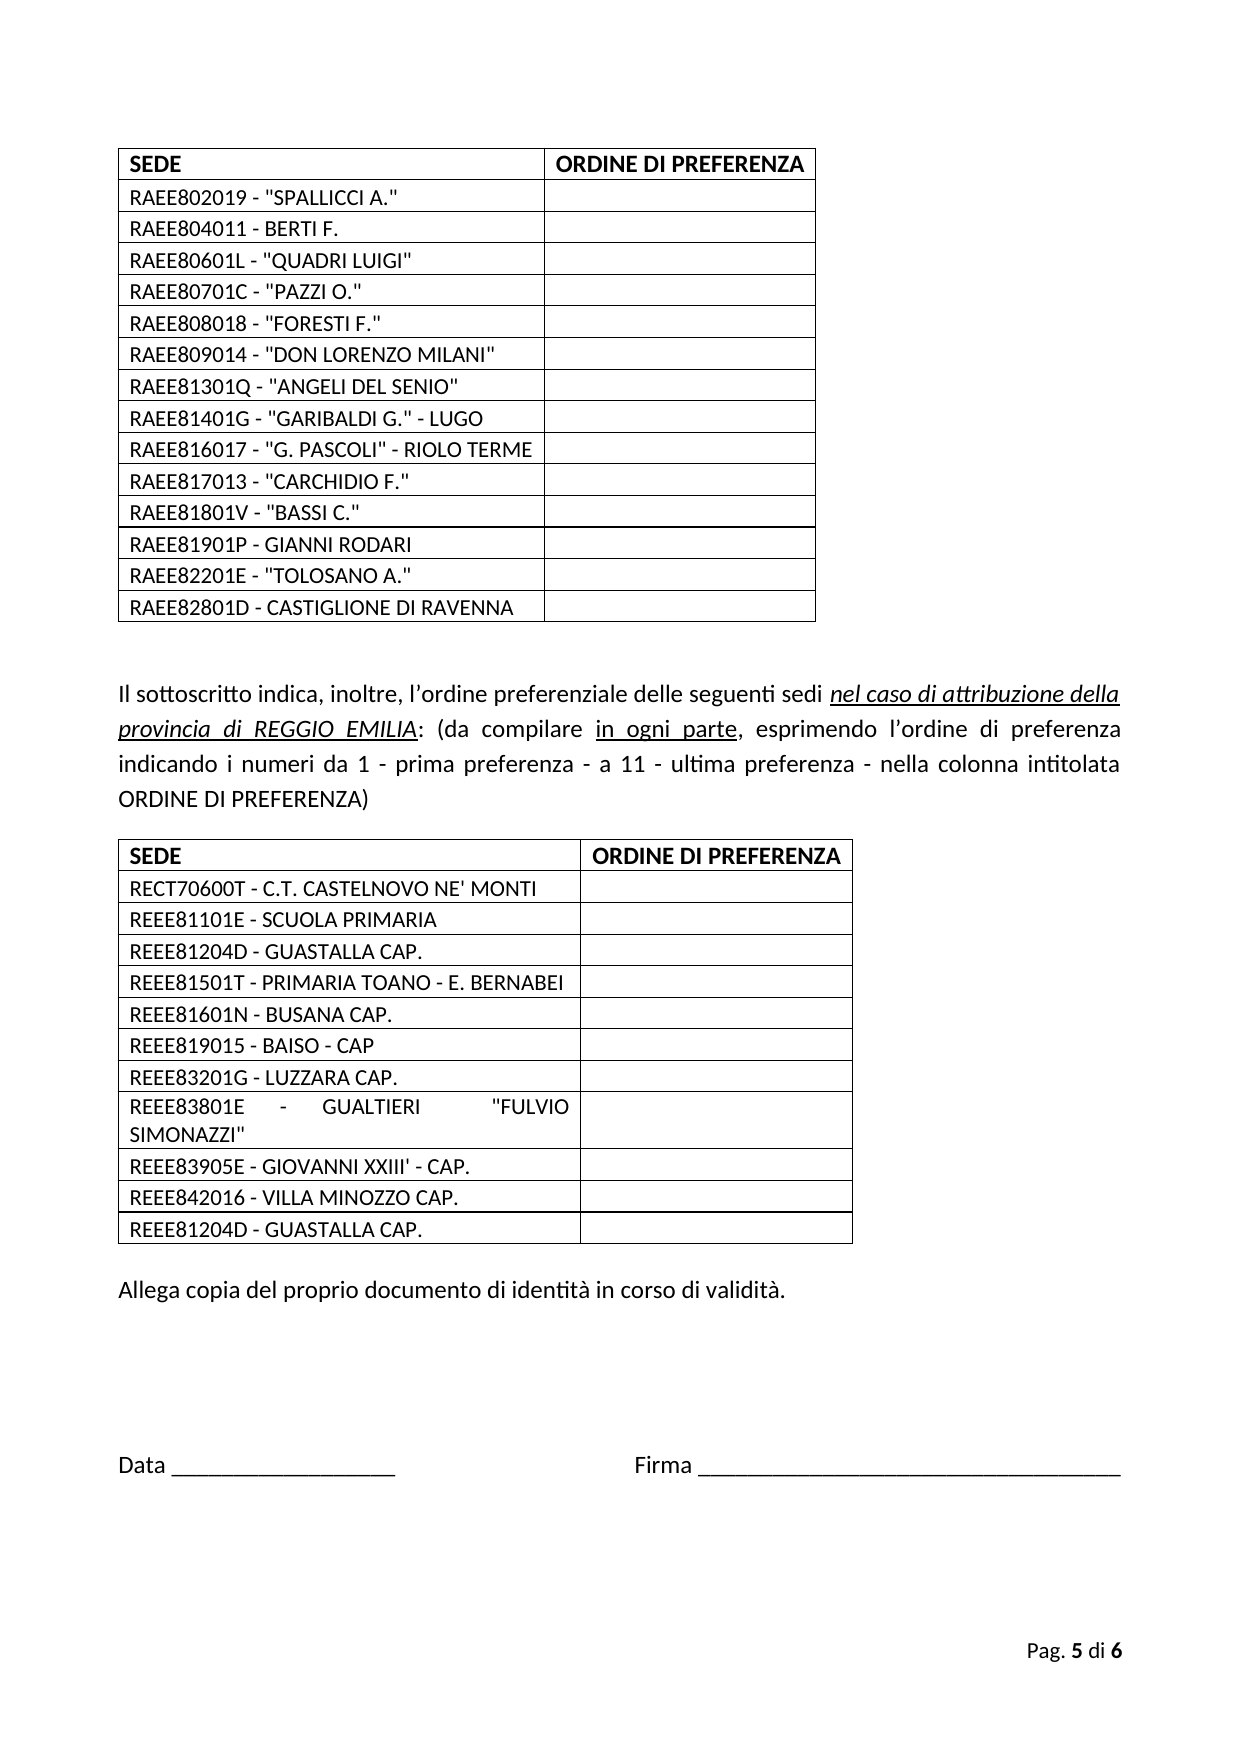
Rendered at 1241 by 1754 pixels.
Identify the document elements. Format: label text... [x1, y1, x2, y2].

table_cell [581, 1061, 852, 1091]
table_cell [545, 243, 815, 274]
table_cell RAEE80601L - "QUADRI LUIGI" [119, 243, 544, 274]
table_cell [545, 212, 815, 242]
table_cell [545, 275, 815, 305]
text Allega copia del proprio documento di identità in corso di validità. [118, 1274, 1122, 1305]
table_cell [545, 496, 815, 526]
table_cell REEE842016 - VILLA MINOZZO CAP. [119, 1181, 580, 1211]
text Il sottoscritto indica, inoltre, l’ordine preferenziale delle seguenti sedi nel caso di attribuzione della provincia di REGGIO EMILIA: (da compilare in ogni parte, esprimendo l’ordine di preferenza indicando i numeri da 1 - prima preferenza - a 11 - ultima preferenza - nella colonna intitolata ORDINE DI PREFERENZA) [118, 678, 1122, 813]
table_cell RAEE82201E - "TOLOSANO A." [119, 559, 544, 589]
table_cell RAEE81401G - "GARIBALDI G." - LUGO [119, 401, 544, 432]
table_cell RAEE81301Q - "ANGELI DEL SENIO" [119, 370, 544, 400]
table_cell [581, 1092, 852, 1148]
table_cell [581, 935, 852, 965]
table_cell RAEE804011 - BERTI F. [119, 212, 544, 242]
table_cell RAEE816017 - "G. PASCOLI" - RIOLO TERME [119, 433, 544, 463]
table_cell REEE83201G - LUZZARA CAP. [119, 1061, 580, 1091]
table_cell REEE83905E - GIOVANNI XXIII' - CAP. [119, 1149, 580, 1180]
table_cell [581, 903, 852, 933]
table_cell [581, 966, 852, 997]
table_cell RAEE81901P - GIANNI RODARI [119, 528, 544, 558]
table_header ORDINE DI PREFERENZA [545, 149, 815, 179]
table_cell RAEE80701C - "PAZZI O." [119, 275, 544, 305]
table_cell [545, 464, 815, 495]
table_header SEDE [119, 840, 580, 870]
table_cell REEE819015 - BAISO - CAP [119, 1029, 580, 1060]
table_cell [545, 338, 815, 368]
table_cell [581, 998, 852, 1028]
table_cell RAEE809014 - "DON LORENZO MILANI" [119, 338, 544, 368]
table_cell [545, 370, 815, 400]
table_cell [581, 1181, 852, 1211]
table_cell [581, 1029, 852, 1060]
table_cell REEE81501T - PRIMARIA TOANO - E. BERNABEI [119, 966, 580, 997]
table_cell [545, 433, 815, 463]
table_cell [545, 306, 815, 337]
table_cell REEE81101E - SCUOLA PRIMARIA [119, 903, 580, 933]
table_cell [581, 1213, 852, 1243]
table_cell RAEE802019 - "SPALLICCI A." [119, 180, 544, 211]
table_cell RECT70600T - C.T. CASTELNOVO NE' MONTI [119, 871, 580, 902]
table_cell RAEE817013 - "CARCHIDIO F." [119, 464, 544, 495]
table_cell RAEE808018 - "FORESTI F." [119, 306, 544, 337]
table_cell REEE81601N - BUSANA CAP. [119, 998, 580, 1028]
table_cell REEE83801E - GUALTIERI "FULVIO SIMONAZZI" [119, 1092, 580, 1148]
table_cell REEE81204D - GUASTALLA CAP. [119, 935, 580, 965]
table_cell [545, 591, 815, 621]
text Data __________________ Firma __________________________________ [118, 1449, 1122, 1480]
table_cell [581, 871, 852, 902]
table_cell [545, 559, 815, 589]
table_cell [545, 401, 815, 432]
table_cell [545, 180, 815, 211]
table_header ORDINE DI PREFERENZA [581, 840, 852, 870]
table_cell [581, 1149, 852, 1180]
table_cell [545, 528, 815, 558]
table_cell RAEE82801D - CASTIGLIONE DI RAVENNA [119, 591, 544, 621]
table_cell REEE81204D - GUASTALLA CAP. [119, 1213, 580, 1243]
table_header SEDE [119, 149, 544, 179]
table_cell RAEE81801V - "BASSI C." [119, 496, 544, 526]
